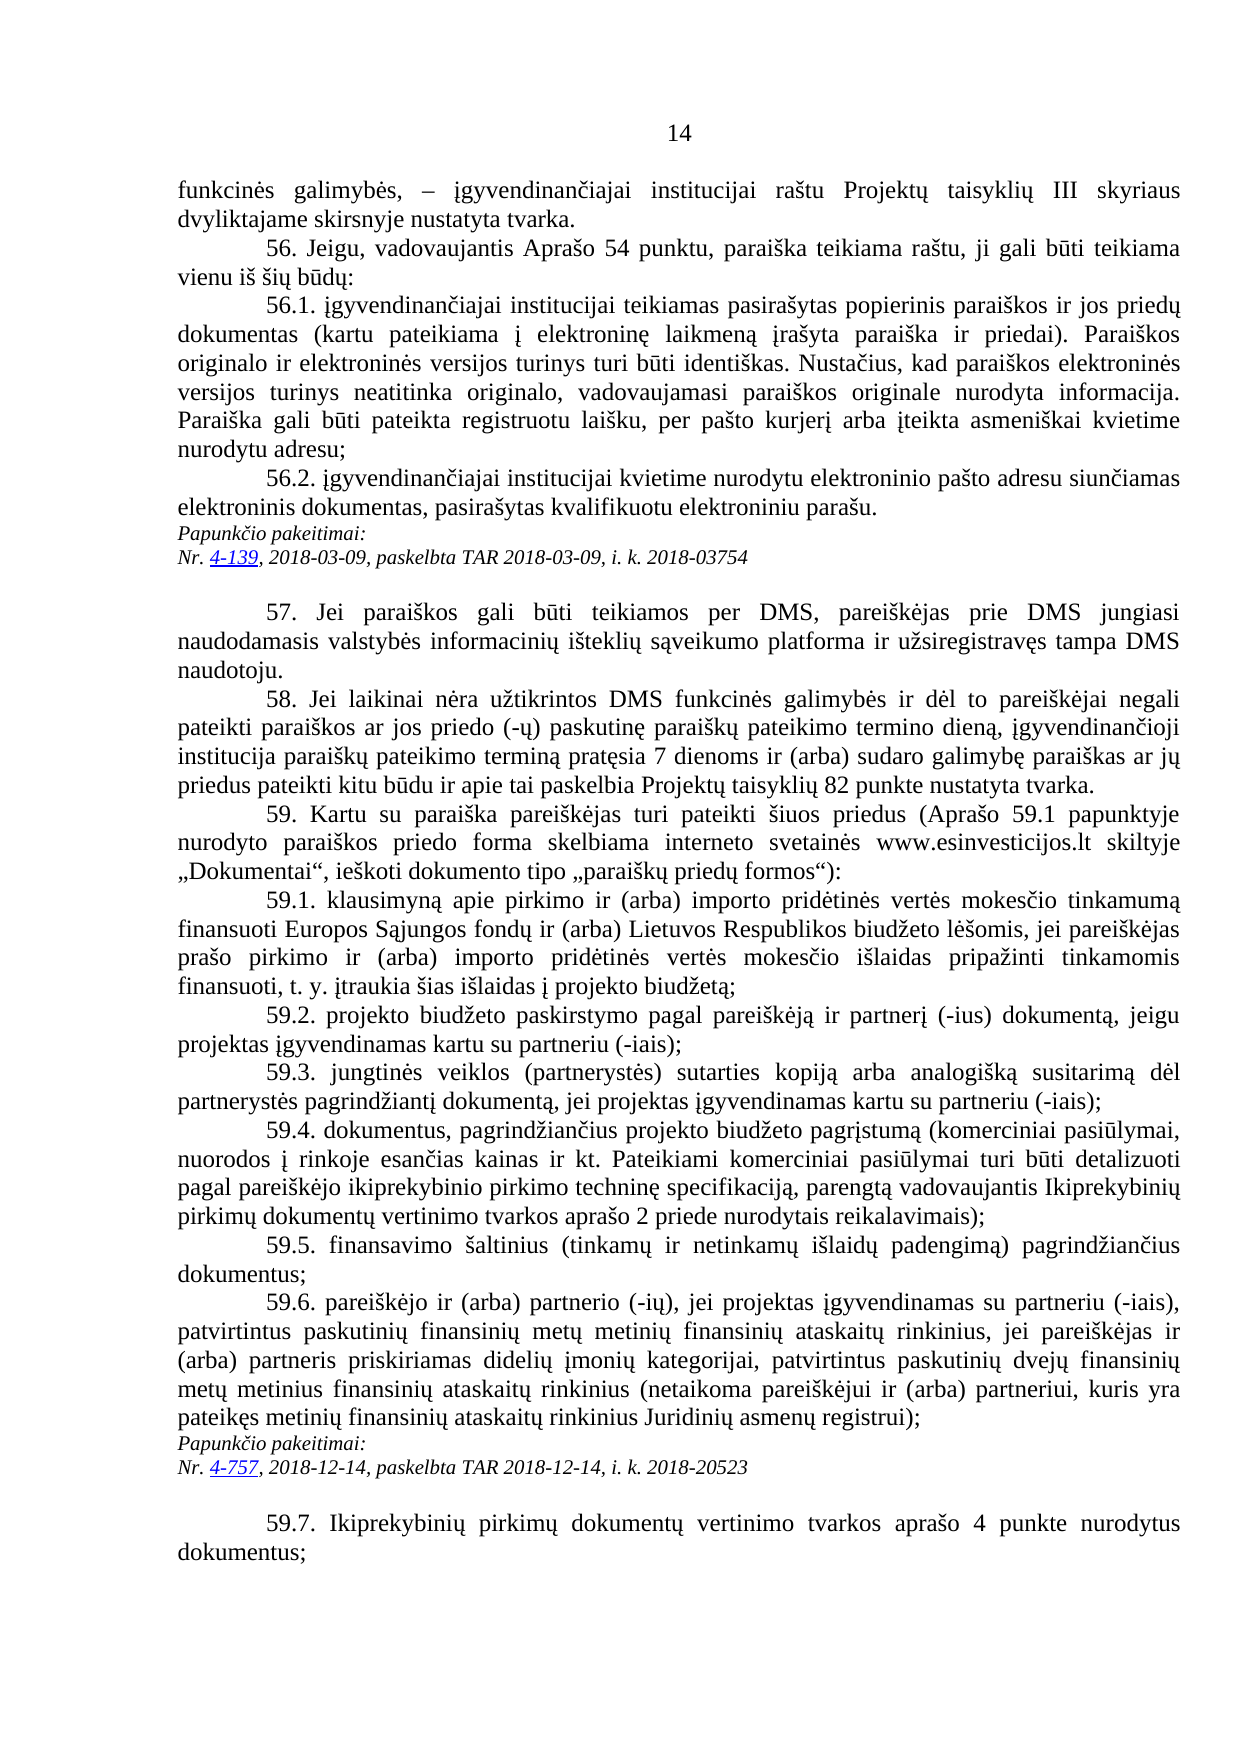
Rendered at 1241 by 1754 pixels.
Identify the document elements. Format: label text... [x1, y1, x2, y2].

text 57. Jei paraiškos gali būti teikiamos per DMS, pareiškėjas prie DMS jungiasi naudodamasis valstybės informacinių išteklių sąveikumo platforma ir užsiregistravęs tampa DMS naudotoju. [177, 597, 1181, 684]
text 59.6. pareiškėjo ir (arba) partnerio (-ių), jei projektas įgyvendinamas su partneriu (-iais), patvirtintus paskutinių finansinių metų metinių finansinių ataskaitų rinkinius, jei pareiškėjas ir (arba) partneris priskiriamas didelių įmonių kategorijai, patvirtintus paskutinių dvejų finansinių metų metinius finansinių ataskaitų rinkinius (netaikoma pareiškėjui ir (arba) partneriui, kuris yra pateikęs metinių finansinių ataskaitų rinkinius Juridinių asmenų registrui); [177, 1287, 1181, 1431]
text 59.1. klausimyną apie pirkimo ir (arba) importo pridėtinės vertės mokesčio tinkamumą finansuoti Europos Sąjungos fondų ir (arba) Lietuvos Respublikos biudžeto lėšomis, jei pareiškėjas prašo pirkimo ir (arba) importo pridėtinės vertės mokesčio išlaidas pripažinti tinkamomis finansuoti, t. y. įtraukia šias išlaidas į projekto biudžetą; [177, 885, 1181, 1000]
text 58. Jei laikinai nėra užtikrintos DMS funkcinės galimybės ir dėl to pareiškėjai negali pateikti paraiškos ar jos priedo (-ų) paskutinę paraiškų pateikimo termino dieną, įgyvendinančioji institucija paraiškų pateikimo terminą pratęsia 7 dienoms ir (arba) sudaro galimybę paraiškas ar jų priedus pateikti kitu būdu ir apie tai paskelbia Projektų taisyklių 82 punkte nustatyta tvarka. [177, 684, 1181, 799]
text 56.2. įgyvendinančiajai institucijai kvietime nurodytu elektroninio pašto adresu siunčiamas elektroninis dokumentas, pasirašytas kvalifikuotu elektroniniu parašu. [177, 463, 1181, 521]
text 59.2. projekto biudžeto paskirstymo pagal pareiškėją ir partnerį (-ius) dokumentą, jeigu projektas įgyvendinamas kartu su partneriu (-iais); [177, 1000, 1181, 1057]
text Nr. 4-757, 2018-12-14, paskelbta TAR 2018-12-14, i. k. 2018-20523 [177, 1455, 1181, 1479]
text Papunkčio pakeitimai: [177, 521, 1181, 545]
text 59.3. jungtinės veiklos (partnerystės) sutarties kopiją arba analogišką susitarimą dėl partnerystės pagrindžiantį dokumentą, jei projektas įgyvendinamas kartu su partneriu (-iais); [177, 1057, 1181, 1115]
text funkcinės galimybės, – įgyvendinančiajai institucijai raštu Projektų taisyklių III skyriaus dvyliktajame skirsnyje nustatyta tvarka. [177, 176, 1181, 233]
text 59.7. Ikiprekybinių pirkimų dokumentų vertinimo tvarkos aprašo 4 punkte nurodytus dokumentus; [177, 1508, 1181, 1566]
text 59.5. finansavimo šaltinius (tinkamų ir netinkamų išlaidų padengimą) pagrindžiančius dokumentus; [177, 1230, 1181, 1287]
text 56. Jeigu, vadovaujantis Aprašo 54 punktu, paraiška teikiama raštu, ji gali būti teikiama vienu iš šių būdų: [177, 233, 1181, 291]
text 56.1. įgyvendinančiajai institucijai teikiamas pasirašytas popierinis paraiškos ir jos priedų dokumentas (kartu pateikiama į elektroninę laikmeną įrašyta paraiška ir priedai). Paraiškos originalo ir elektroninės versijos turinys turi būti identiškas. Nustačius, kad paraiškos elektroninės versijos turinys neatitinka originalo, vadovaujamasi paraiškos originale nurodyta informacija. Paraiška gali būti pateikta registruotu laišku, per pašto kurjerį arba įteikta asmeniškai kvietime nurodytu adresu; [177, 291, 1181, 463]
text Papunkčio pakeitimai: [177, 1431, 1181, 1455]
text Nr. 4-139, 2018-03-09, paskelbta TAR 2018-03-09, i. k. 2018-03754 [177, 545, 1181, 569]
text 59.4. dokumentus, pagrindžiančius projekto biudžeto pagrįstumą (komerciniai pasiūlymai, nuorodos į rinkoje esančias kainas ir kt. Pateikiami komerciniai pasiūlymai turi būti detalizuoti pagal pareiškėjo ikiprekybinio pirkimo techninę specifikaciją, parengtą vadovaujantis Ikiprekybinių pirkimų dokumentų vertinimo tvarkos aprašo 2 priede nurodytais reikalavimais); [177, 1115, 1181, 1230]
text 59. Kartu su paraiška pareiškėjas turi pateikti šiuos priedus (Aprašo 59.1 papunktyje nurodyto paraiškos priedo forma skelbiama interneto svetainės www.esinvesticijos.lt skiltyje „Dokumentai“, ieškoti dokumento tipo „paraiškų priedų formos“): [177, 799, 1181, 885]
